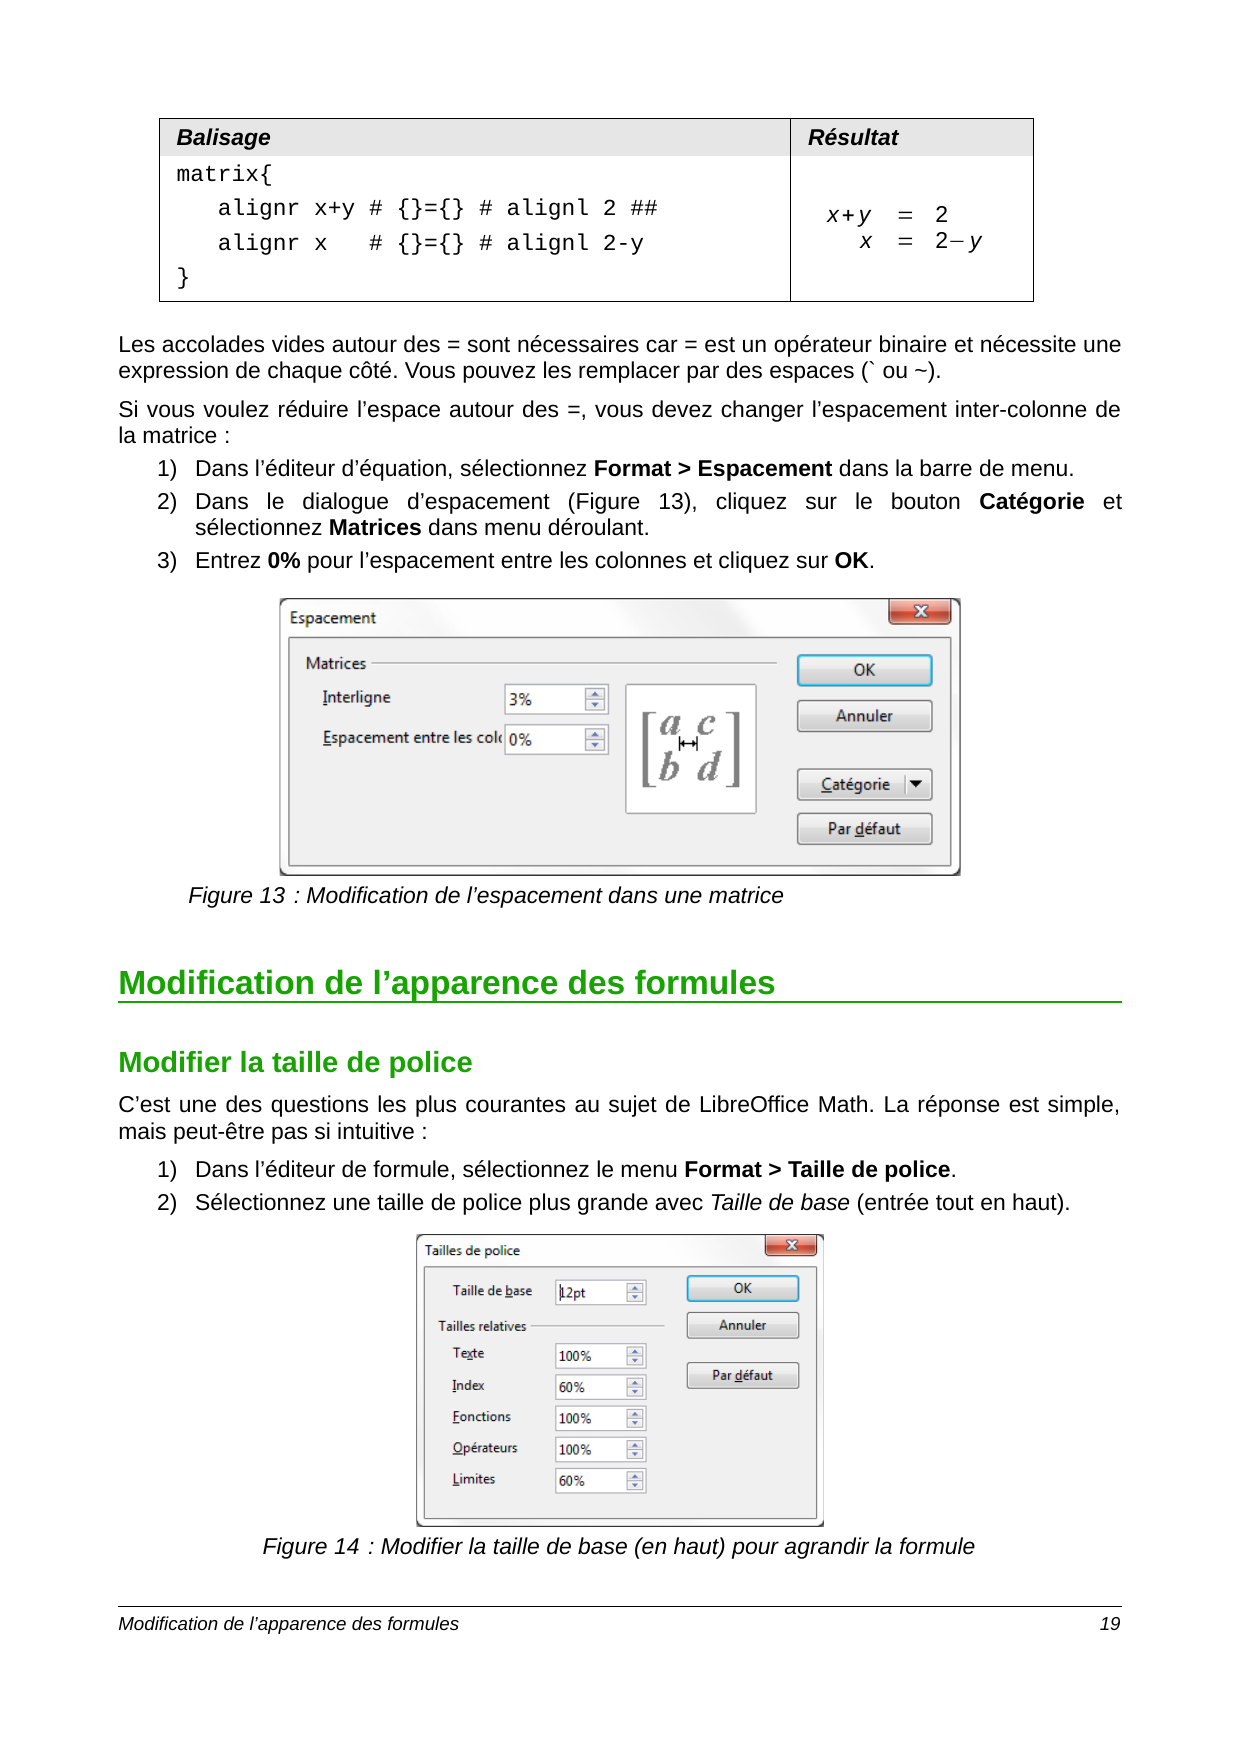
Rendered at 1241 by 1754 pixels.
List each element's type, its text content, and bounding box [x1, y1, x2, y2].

list Dans l’éditeur de formule, sélectionnez le menu Format > Taille de police. [177, 1156, 1122, 1183]
list Dans l’éditeur d’équation, sélectionnez Format > Espacement dans la barre de menu. [177, 455, 1122, 482]
table_cell matrix{ alignr x+y # {}={} # alignl 2 ## alignr x # {}={} # alignl 2-y } [160, 156, 790, 301]
table_header Résultat [791, 119, 1033, 156]
list Si vous voulez réduire l’espace autour des =, vous devez changer l’espacement inter-colonne de la matrice : [118, 396, 1122, 449]
table_cell [791, 156, 1033, 301]
text C’est une des questions les plus courantes au sujet de LibreOffice Math. La réponse est simple, mais peut-être pas si intuitive : [118, 1091, 1122, 1144]
text Figure 13 : Modification de l’espacement dans une matrice [188, 882, 1052, 908]
table_header Balisage [160, 119, 790, 156]
picture [416, 1234, 824, 1527]
text Les accolades vides autour des = sont nécessaires car = est un opérateur binaire et nécessite une expression de chaque côté. Vous pouvez les remplacer par des espaces (` ou ~). [118, 331, 1122, 383]
list Entrez 0% pour l’espacement entre les colonnes et cliquez sur OK. [177, 547, 1122, 573]
subtitle Modification de l’apparence des formules [118, 963, 1122, 1001]
subtitle Modifier la taille de police [118, 1045, 1122, 1079]
text Figure 14 : Modifier la taille de base (en haut) pour agrandir la formule [258, 1533, 982, 1559]
picture [279, 598, 961, 876]
list Dans le dialogue d’espacement (Figure 13), cliquez sur le bouton Catégorie et sélectionnez Matrices dans menu déroulant. [177, 488, 1122, 541]
list Sélectionnez une taille de police plus grande avec Taille de base (entrée tout en haut). [177, 1189, 1122, 1215]
